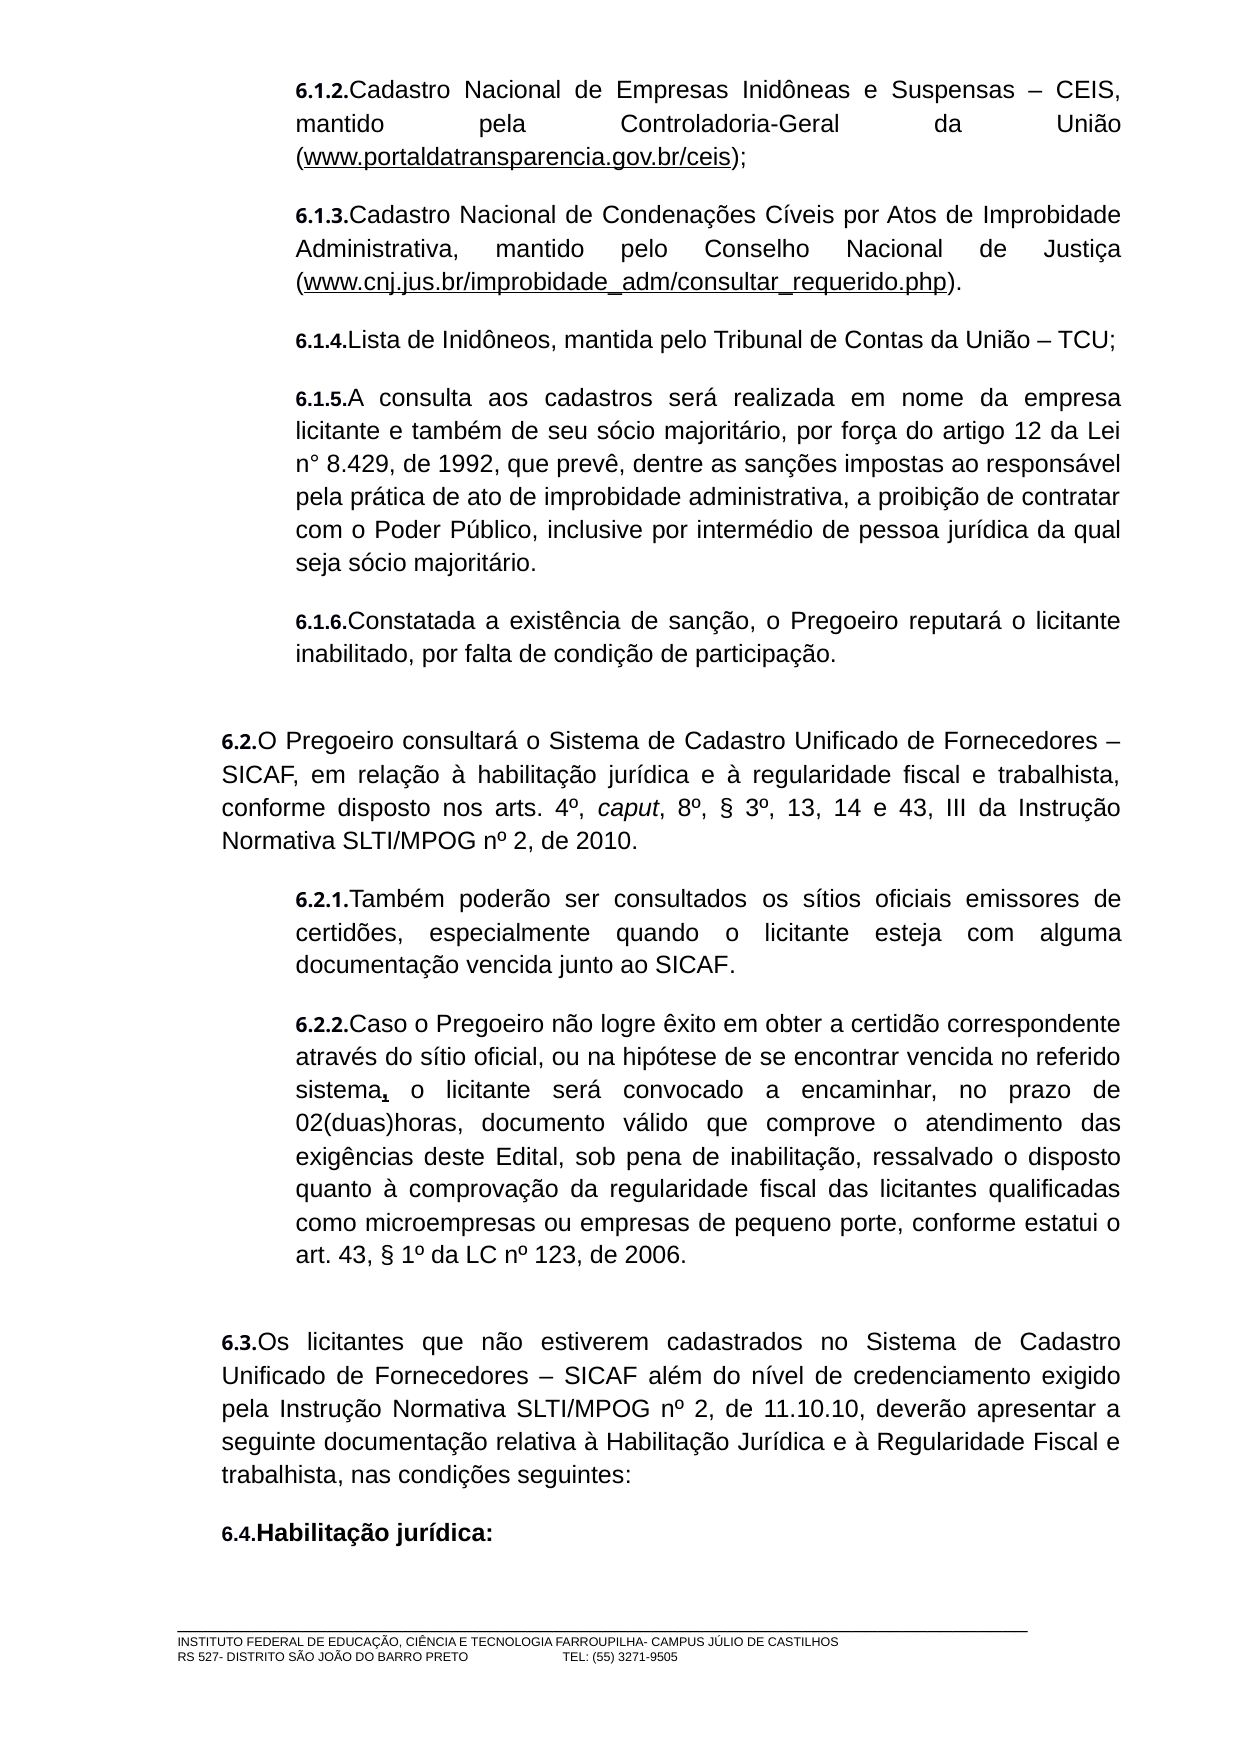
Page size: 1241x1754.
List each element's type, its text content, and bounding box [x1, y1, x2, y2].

list Cadastro Nacional de Condenações Cíveis por Atos de Improbidade Administrativa, mantido pelo Conselho Nacional de Justiça (www.cnj.jus.br/improbidade_adm/consultar_requerido.php). [295, 200, 1122, 296]
list Os licitantes que não estiverem cadastrados no Sistema de Cadastro Unificado de Fornecedores – SICAF além do nível de credenciamento exigido pela Instrução Normativa SLTI/MPOG nº 2, de 11.10.10, deverão apresentar a seguinte documentação relativa à Habilitação Jurídica e à Regularidade Fiscal e trabalhista, nas condições seguintes: [221, 1327, 1122, 1489]
list Caso o Pregoeiro não logre êxito em obter a certidão correspondente através do sítio oficial, ou na hipótese de se encontrar vencida no referido sistema, o licitante será convocado a encaminhar, no prazo de 02(duas)horas, documento válido que comprove o atendimento das exigências deste Edital, sob pena de inabilitação, ressalvado o disposto quanto à comprovação da regularidade fiscal das licitantes qualificadas como microempresas ou empresas de pequeno porte, conforme estatui o art. 43, § 1º da LC nº 123, de 2006. [295, 1008, 1122, 1269]
list Cadastro Nacional de Empresas Inidôneas e Suspensas – CEIS, mantido pela Controladoria-Geral da União (www.portaldatransparencia.gov.br/ceis); [295, 75, 1122, 171]
list O Pregoeiro consultará o Sistema de Cadastro Unificado de Fornecedores – SICAF, em relação à habilitação jurídica e à regularidade fiscal e trabalhista, conforme disposto nos arts. 4º, caput, 8º, § 3º, 13, 14 e 43, III da Instrução Normativa SLTI/MPOG nº 2, de 2010. [221, 726, 1122, 854]
list Habilitação jurídica: [221, 1518, 1122, 1547]
list Lista de Inidôneos, mantida pelo Tribunal de Contas da União – TCU; [295, 325, 1122, 353]
list Também poderão ser consultados os sítios oficiais emissores de certidões, especialmente quando o licitante esteja com alguma documentação vencida junto ao SICAF. [295, 884, 1122, 979]
list A consulta aos cadastros será realizada em nome da empresa licitante e também de seu sócio majoritário, por força do artigo 12 da Lei n° 8.429, de 1992, que prevê, dentre as sanções impostas ao responsável pela prática de ato de improbidade administrativa, a proibição de contratar com o Poder Público, inclusive por intermédio de pessoa jurídica da qual seja sócio majoritário. [295, 383, 1122, 577]
list Constatada a existência de sanção, o Pregoeiro reputará o licitante inabilitado, por falta de condição de participação. [295, 606, 1122, 668]
